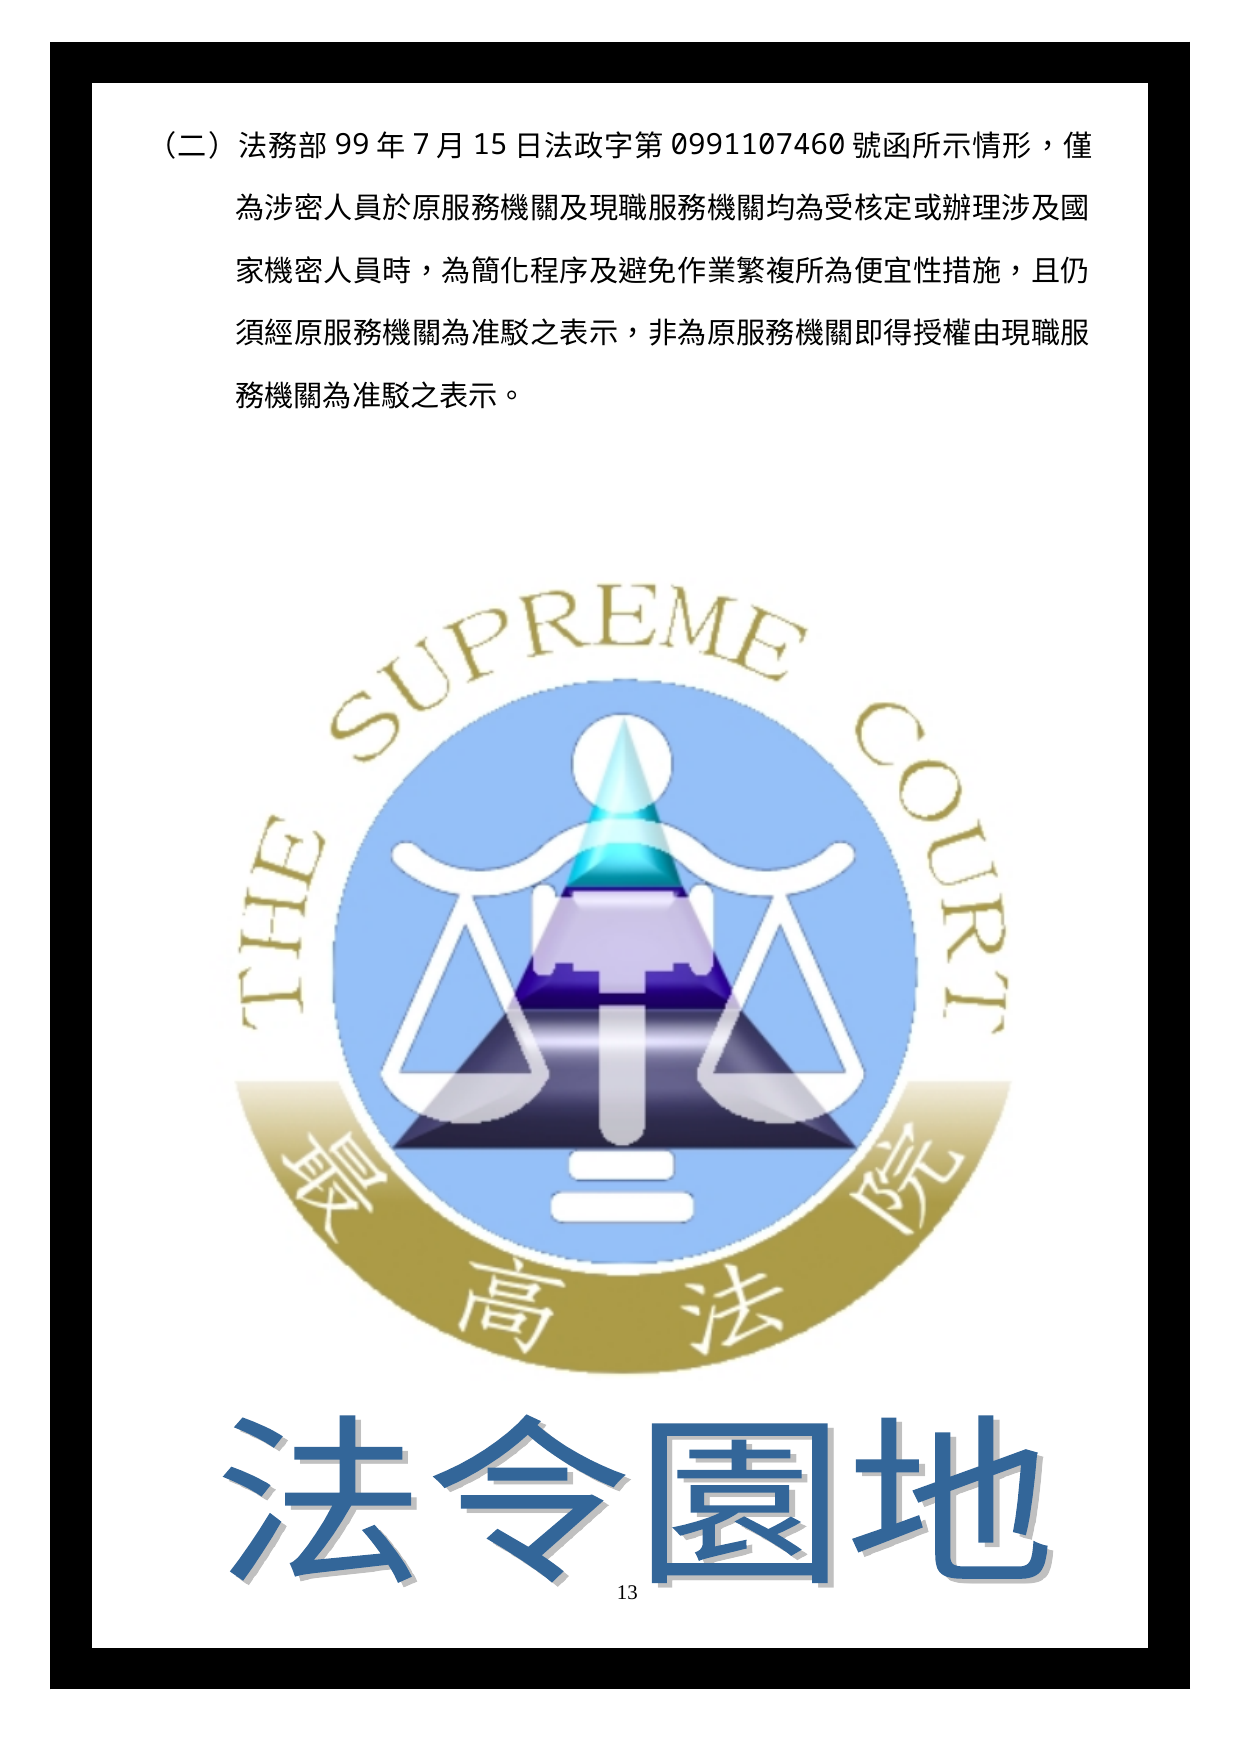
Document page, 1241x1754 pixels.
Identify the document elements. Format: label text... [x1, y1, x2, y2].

text （二）法務部99年7月15日法政字第0991107460號函所示情形，僅為涉密人員於原服務機關及現職服務機關均為受核定或辦理涉及國家機密人員時，為簡化程序及避免作業繁複所為便宜性措施，且仍須經原服務機關為准駁之表示，非為原服務機關即得授權由現職服務機關為准駁之表示。 [148, 102, 1092, 414]
